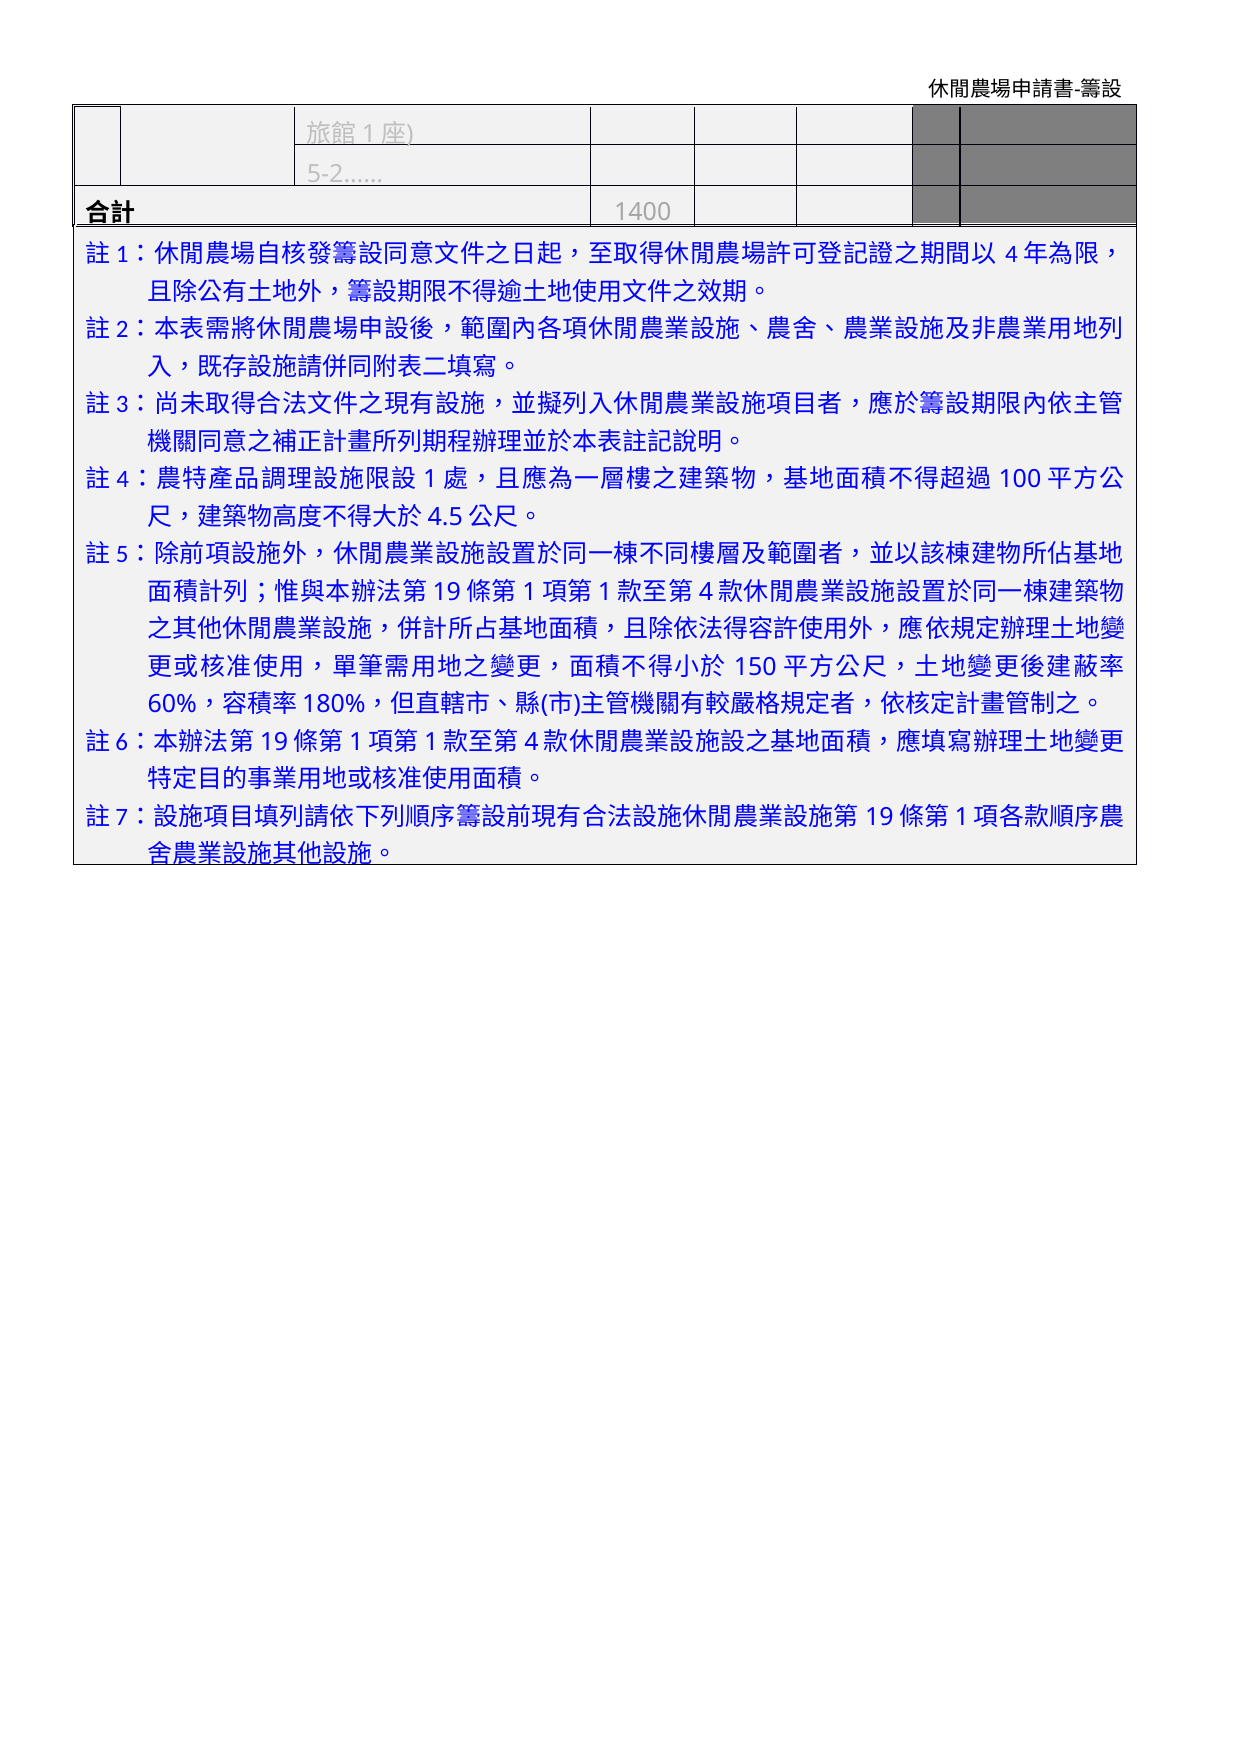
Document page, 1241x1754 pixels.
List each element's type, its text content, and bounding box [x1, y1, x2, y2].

table_cell [961, 145, 1136, 185]
table_cell 1400 [591, 186, 694, 223]
table_cell [75, 107, 120, 185]
table_cell [913, 145, 959, 185]
table_cell [797, 186, 912, 223]
table_cell [591, 145, 694, 185]
table_cell [695, 145, 796, 185]
table_cell 5-2…… [295, 145, 590, 185]
table_cell [961, 186, 1136, 223]
table_cell [797, 145, 912, 185]
table_cell 註1：休閒農場自核發籌設同意文件之日起，至取得休閒農場許可登記證之期間以4年為限，且除公有土地外，籌設期限不得逾土地使用文件之效期。 註2：本表需將休閒農場申設後，範圍內各項休閒農業設施、農舍、農業設施及非農業用地列入，既存設施請併同附表二填寫。 註3：尚未取得合法文件之現有設施，並擬列入休閒農業設施項目者，應於籌設期限內依主管機關同意之補正計畫所列期程辦理並於本表註記說明。 註4：農特產品調理設施限設1處，且應為一層樓之建築物，基地面積不得超過100平方公尺，建築物高度不得大於4.5公尺。 註5：除前項設施外，休閒農業設施設置於同一棟不同樓層及範圍者，並以該棟建物所佔基地面積計列；惟與本辦法第19條第1項第1款至第4款休閒農業設施設置於同一棟建築物之其他休閒農業設施，併計所占基地面積，且除依法得容許使用外，應依規定辦理土地變更或核准使用，單筆需用地之變更，面積不得小於150平方公尺，土地變更後建蔽率60%，容積率180%，但直轄市、縣(市)主管機關有較嚴格規定者，依核定計畫管制之。 註6：本辦法第19條第1項第1款至第4款休閒農業設施設之基地面積，應填寫辦理土地變更特定目的事業用地或核准使用面積。 註7：設施項目填列請依下列順序籌設前現有合法設施休閒農業設施第19條第1項各款順序農舍農業設施其他設施。 [74, 224, 1136, 864]
table_cell [960, 105, 1136, 144]
table_cell [694, 105, 797, 144]
table_cell 合計 [75, 186, 590, 223]
table_cell 旅館1座) [295, 105, 590, 144]
table_cell [590, 105, 694, 144]
table_cell [797, 105, 912, 144]
table_cell [121, 105, 295, 185]
table_cell [695, 186, 796, 223]
table_cell [913, 105, 960, 144]
table_cell [913, 186, 959, 223]
